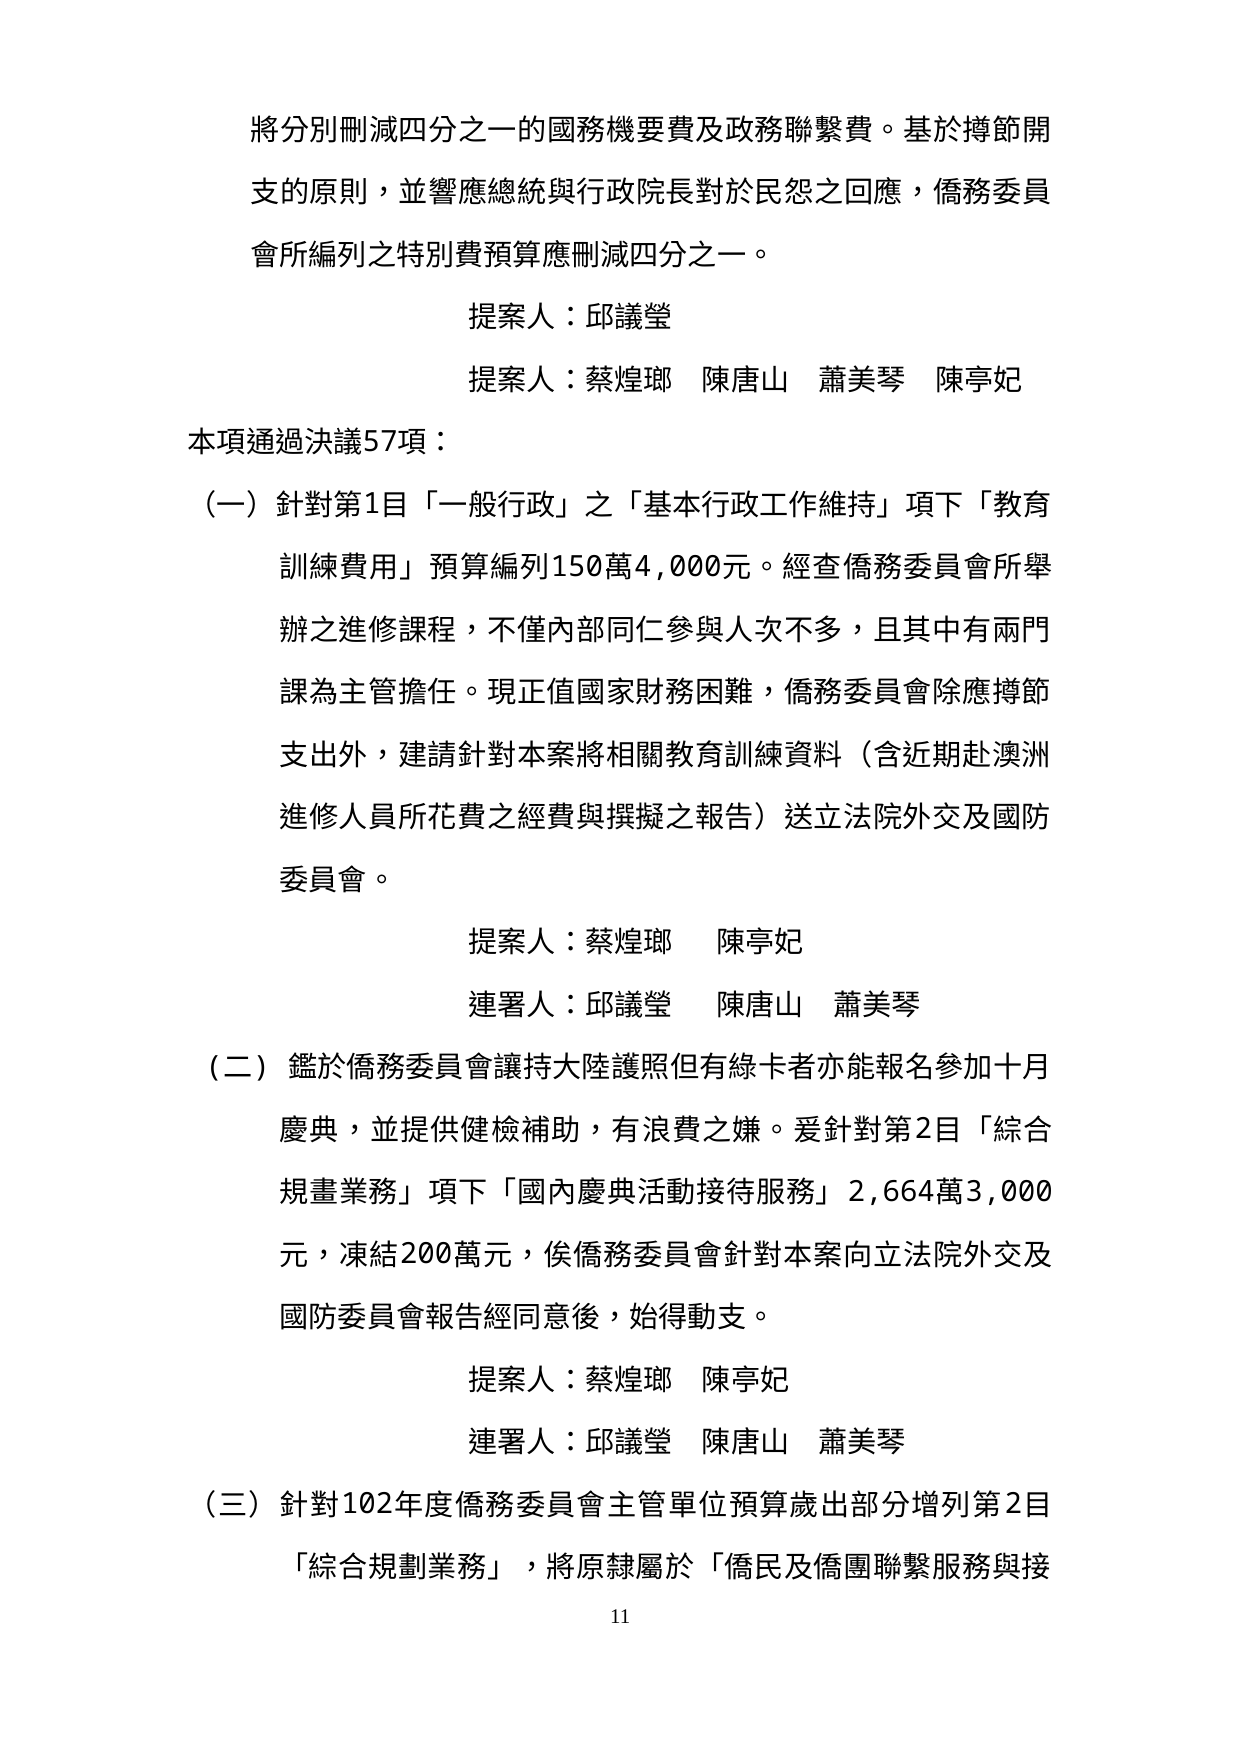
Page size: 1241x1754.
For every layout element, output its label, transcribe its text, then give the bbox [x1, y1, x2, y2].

text （一）針對第1目「一般行政」之「基本行政工作維持」項下「教育訓練費用」預算編列150萬4,000元。經查僑務委員會所舉辦之進修課程，不僅內部同仁參與人次不多，且其中有兩門課為主管擔任。現正值國家財務困難，僑務委員會除應撙節支出外，建請針對本案將相關教育訓練資料（含近期赴澳洲進修人員所花費之經費與撰擬之報告）送立法院外交及國防委員會。 [187, 471, 1053, 909]
text (二) 鑑於僑務委員會讓持大陸護照但有綠卡者亦能報名參加十月慶典，並提供健檢補助，有浪費之嫌。爰針對第2目「綜合規畫業務」項下「國內慶典活動接待服務」2,664萬3,000元，凍結200萬元，俟僑務委員會針對本案向立法院外交及國防委員會報告經同意後，始得動支。 [187, 1034, 1053, 1346]
text 連署人：邱議瑩 陳唐山 蕭美琴 [279, 1409, 1053, 1471]
text 連署人：邱議瑩 陳唐山 蕭美琴 [279, 971, 1053, 1034]
text 提案人：蔡煌瑯 陳亭妃 [279, 1346, 1053, 1409]
text 提案人：邱議瑩 [322, 284, 1053, 346]
text 提案人：蔡煌瑯 陳亭妃 [279, 909, 1053, 971]
text （三）針對102年度僑務委員會主管單位預算歲出部分增列第2目「綜合規劃業務」，將原隸屬於「僑民及僑團聯繫服務與接 [187, 1471, 1053, 1596]
text 提案人：蔡煌瑯 陳唐山 蕭美琴 陳亭妃 [322, 346, 1053, 409]
text 將分別刪減四分之一的國務機要費及政務聯繫費。基於撙節開支的原則，並響應總統與行政院長對於民怨之回應，僑務委員會所編列之特別費預算應刪減四分之一。 [187, 96, 1053, 284]
text 本項通過決議57項： [187, 409, 1053, 471]
